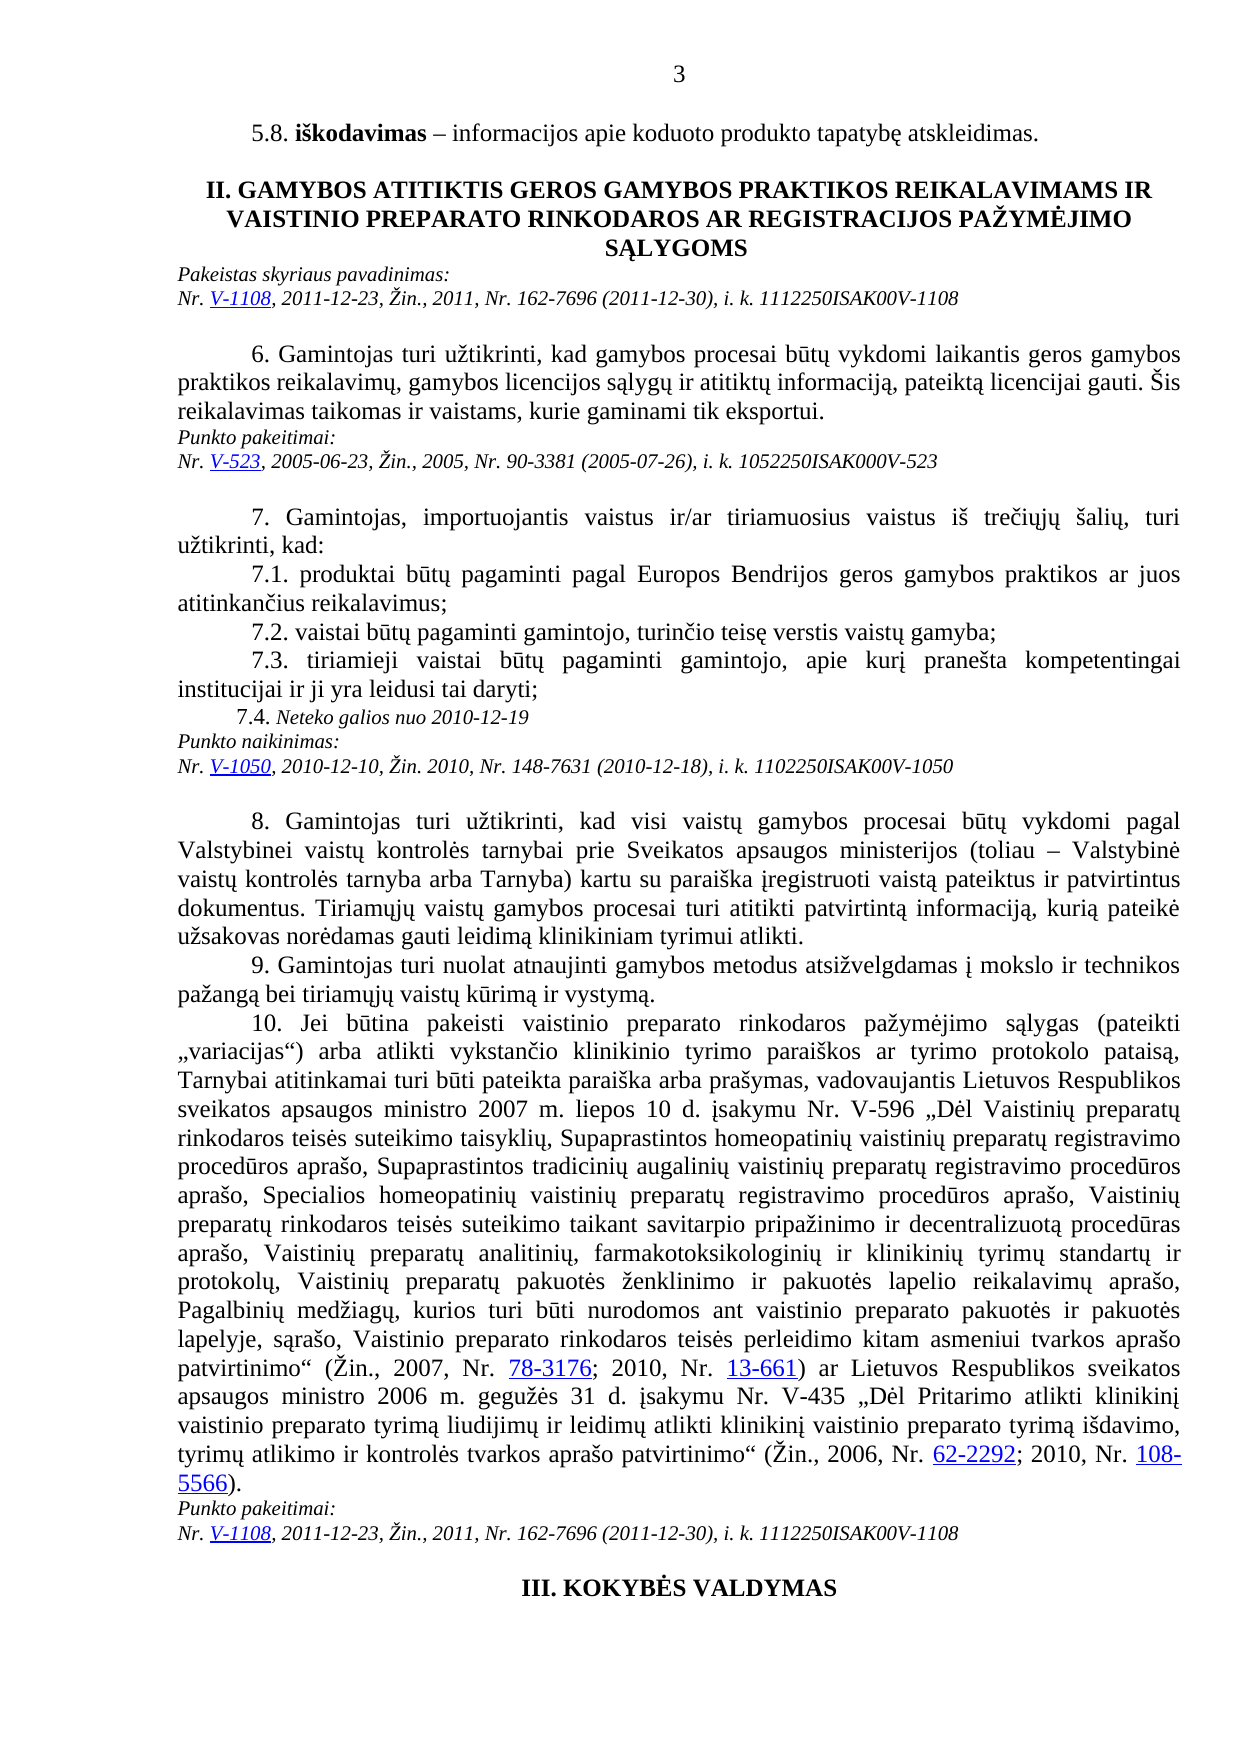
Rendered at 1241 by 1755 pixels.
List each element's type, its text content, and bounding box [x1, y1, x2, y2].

text 7.1. produktai būtų pagaminti pagal Europos Bendrijos geros gamybos praktikos ar juos atitinkančius reikalavimus; [177, 559, 1181, 617]
text 7.4. Neteko galios nuo 2010-12-19 [177, 703, 1181, 729]
text Nr. V-1108, 2011-12-23, Žin., 2011, Nr. 162-7696 (2011-12-30), i. k. 1112250ISAK00V-1108 [177, 1520, 1181, 1544]
text 9. Gamintojas turi nuolat atnaujinti gamybos metodus atsižvelgdamas į mokslo ir technikos pažangą bei tiriamųjų vaistų kūrimą ir vystymą. [177, 950, 1181, 1008]
text Pakeistas skyriaus pavadinimas: [177, 262, 1181, 286]
text 7. Gamintojas, importuojantis vaistus ir/ar tiriamuosius vaistus iš trečiųjų šalių, turi užtikrinti, kad: [177, 502, 1181, 559]
text 10. Jei būtina pakeisti vaistinio preparato rinkodaros pažymėjimo sąlygas (pateikti „variacijas“) arba atlikti vykstančio klinikinio tyrimo paraiškos ar tyrimo protokolo pataisą, Tarnybai atitinkamai turi būti pateikta paraiška arba prašymas, vadovaujantis Lietuvos Respublikos sveikatos apsaugos ministro 2007 m. liepos 10 d. įsakymu Nr. V-596 „Dėl Vaistinių preparatų rinkodaros teisės suteikimo taisyklių, Supaprastintos homeopatinių vaistinių preparatų registravimo procedūros aprašo, Supaprastintos tradicinių augalinių vaistinių preparatų registravimo procedūros aprašo, Specialios homeopatinių vaistinių preparatų registravimo procedūros aprašo, Vaistinių preparatų rinkodaros teisės suteikimo taikant savitarpio pripažinimo ir decentralizuotą procedūras aprašo, Vaistinių preparatų analitinių, farmakotoksikologinių ir klinikinių tyrimų standartų ir protokolų, Vaistinių preparatų pakuotės ženklinimo ir pakuotės lapelio reikalavimų aprašo, Pagalbinių medžiagų, kurios turi būti nurodomos ant vaistinio preparato pakuotės ir pakuotės lapelyje, sąrašo, Vaistinio preparato rinkodaros teisės perleidimo kitam asmeniui tvarkos aprašo patvirtinimo“ (Žin., 2007, Nr. 78-3176; 2010, Nr. 13-661) ar Lietuvos Respublikos sveikatos apsaugos ministro 2006 m. gegužės 31 d. įsakymu Nr. V-435 „Dėl Pritarimo atlikti klinikinį vaistinio preparato tyrimą liudijimų ir leidimų atlikti klinikinį vaistinio preparato tyrimą išdavimo, tyrimų atlikimo ir kontrolės tvarkos aprašo patvirtinimo“ (Žin., 2006, Nr. 62-2292; 2010, Nr. 108-5566). [177, 1008, 1181, 1496]
text Punkto naikinimas: [177, 729, 1181, 753]
text II. GAMYBOS ATITIKTIS GEROS GAMYBOS PRAKTIKOS REIKALAVIMAMS IR VAISTINIO PREPARATO RINKODAROS AR REGISTRACIJOS PAŽYMĖJIMO SĄLYGOMS [177, 176, 1181, 262]
text 5.8. iškodavimas – informacijos apie koduoto produkto tapatybę atskleidimas. [177, 118, 1181, 147]
text 6. Gamintojas turi užtikrinti, kad gamybos procesai būtų vykdomi laikantis geros gamybos praktikos reikalavimų, gamybos licencijos sąlygų ir atitiktų informaciją, pateiktą licencijai gauti. Šis reikalavimas taikomas ir vaistams, kurie gaminami tik eksportui. [177, 339, 1181, 425]
text Punkto pakeitimai: [177, 425, 1181, 449]
text Nr. V-1108, 2011-12-23, Žin., 2011, Nr. 162-7696 (2011-12-30), i. k. 1112250ISAK00V-1108 [177, 286, 1181, 310]
text Nr. V-523, 2005-06-23, Žin., 2005, Nr. 90-3381 (2005-07-26), i. k. 1052250ISAK000V-523 [177, 449, 1181, 473]
text 8. Gamintojas turi užtikrinti, kad visi vaistų gamybos procesai būtų vykdomi pagal Valstybinei vaistų kontrolės tarnybai prie Sveikatos apsaugos ministerijos (toliau – Valstybinė vaistų kontrolės tarnyba arba Tarnyba) kartu su paraiška įregistruoti vaistą pateiktus ir patvirtintus dokumentus. Tiriamųjų vaistų gamybos procesai turi atitikti patvirtintą informaciją, kurią pateikė užsakovas norėdamas gauti leidimą klinikiniam tyrimui atlikti. [177, 806, 1181, 950]
text Punkto pakeitimai: [177, 1496, 1181, 1520]
text III. KOKYBĖS VALDYMAS [177, 1573, 1181, 1602]
text 7.3. tiriamieji vaistai būtų pagaminti gamintojo, apie kurį pranešta kompetentingai institucijai ir ji yra leidusi tai daryti; [177, 646, 1181, 703]
text 7.2. vaistai būtų pagaminti gamintojo, turinčio teisę verstis vaistų gamyba; [177, 617, 1181, 646]
text Nr. V-1050, 2010-12-10, Žin. 2010, Nr. 148-7631 (2010-12-18), i. k. 1102250ISAK00V-1050 [177, 753, 1181, 778]
